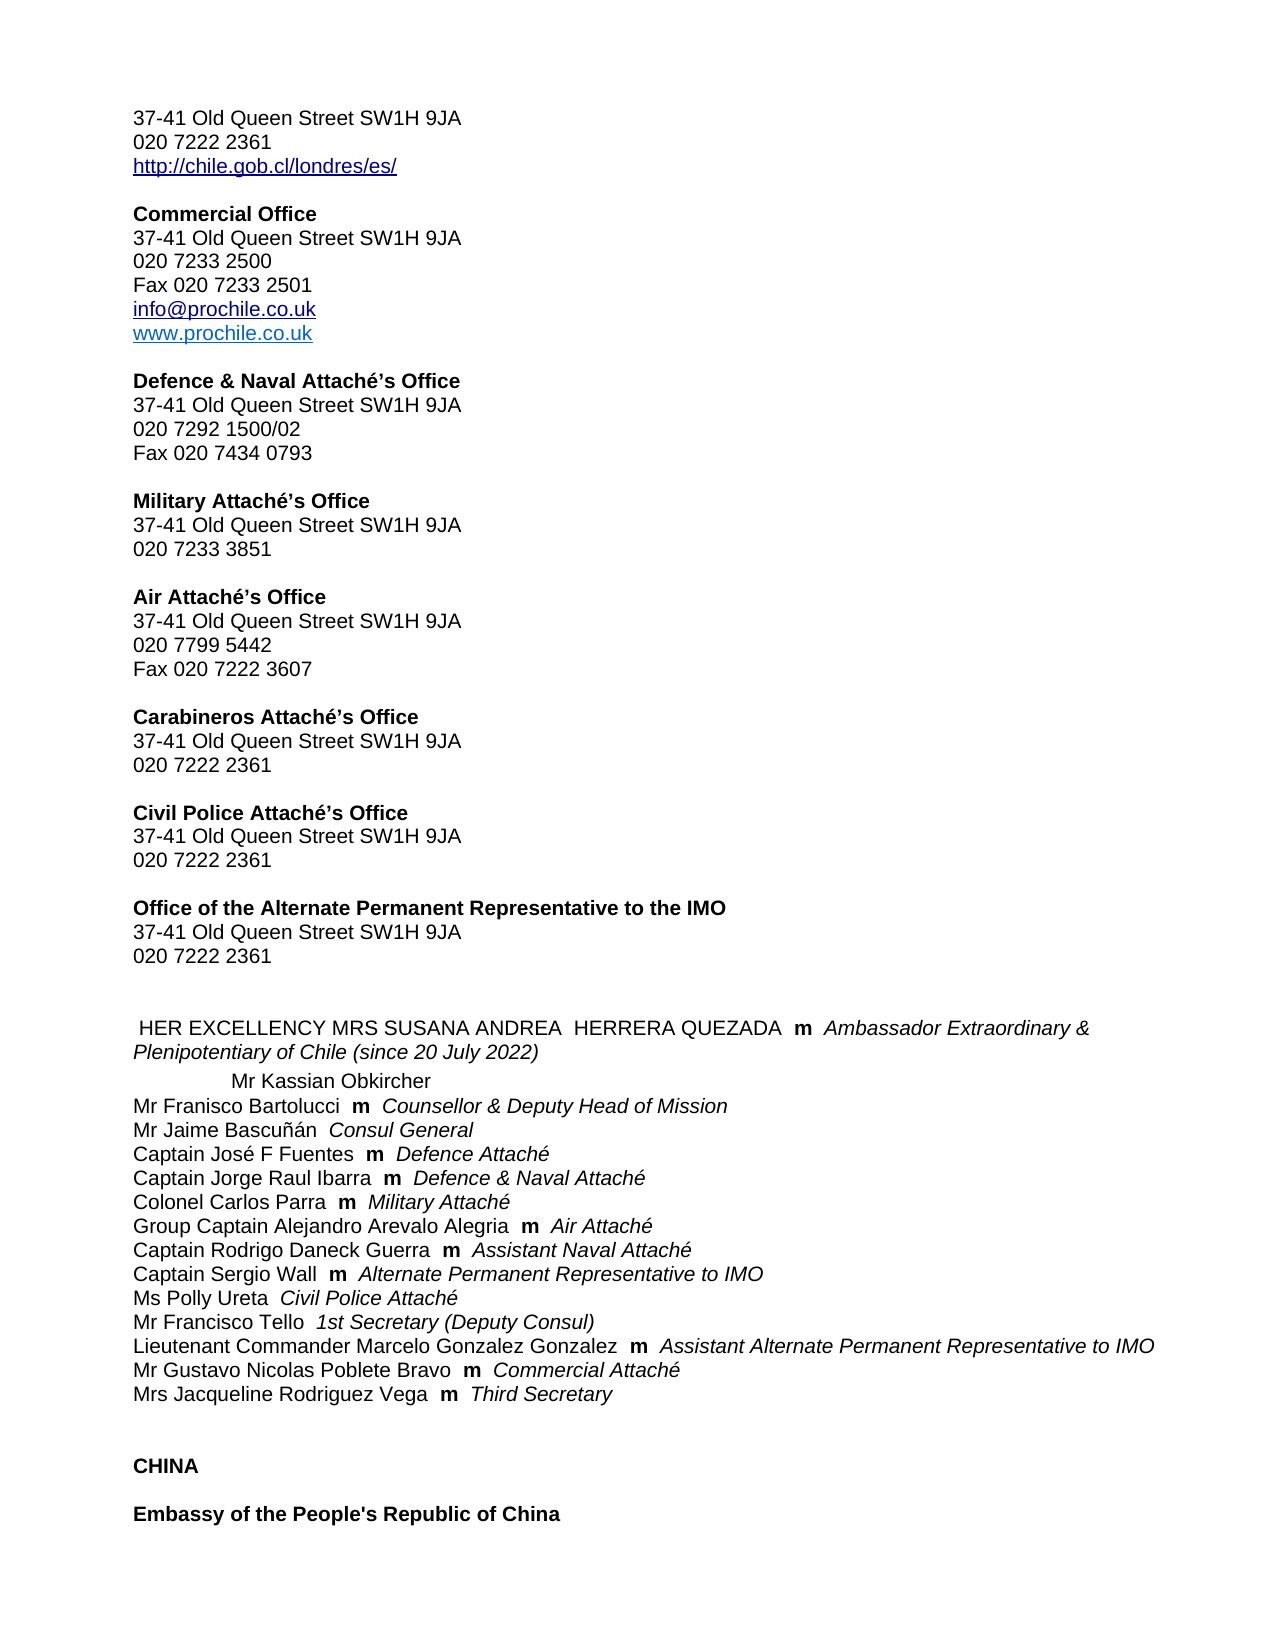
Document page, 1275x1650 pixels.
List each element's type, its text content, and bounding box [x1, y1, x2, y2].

text 37-41 Old Queen Street SW1H 9JA [133, 824, 1181, 848]
text 020 7222 2361 [133, 752, 1181, 776]
text Mr Kassian Obkircher Mr Franisco Bartolucci m Counsellor & Deputy Head of Mission [133, 1064, 1181, 1118]
text 020 7233 2500 [133, 249, 1181, 273]
text Military Attaché’s Office [133, 489, 1181, 513]
text 37-41 Old Queen Street SW1H 9JA [133, 225, 1181, 249]
text www.prochile.co.uk [133, 321, 1181, 345]
text Air Attaché’s Office [133, 585, 1181, 609]
text info@prochile.co.uk [133, 297, 1181, 321]
text Fax 020 7434 0793 [133, 441, 1181, 465]
text Carabineros Attaché’s Office [133, 704, 1181, 728]
text Mrs Jacqueline Rodriguez Vega m Third Secretary [133, 1382, 1181, 1406]
text Defence & Naval Attaché’s Office [133, 369, 1181, 393]
text 020 7222 2361 [133, 129, 1181, 153]
text 37-41 Old Queen Street SW1H 9JA [133, 609, 1181, 633]
text 37-41 Old Queen Street SW1H 9JA [133, 513, 1181, 537]
text http://chile.gob.cl/londres/es/ [133, 153, 1181, 177]
text HER EXCELLENCY MRS SUSANA ANDREA HERRERA QUEZADA m Ambassador Extraordinary & Plenipotentiary of Chile (since 20 July 2022) [133, 1016, 1181, 1064]
text Mr Jaime Bascuñán Consul General Captain José F Fuentes m Defence Attaché [133, 1118, 1181, 1166]
text Fax 020 7222 3607 [133, 657, 1181, 681]
text 020 7222 2361 [133, 944, 1181, 968]
text Lieutenant Commander Marcelo Gonzalez Gonzalez m Assistant Alternate Permanent Representative to IMO [133, 1334, 1181, 1358]
text Group Captain Alejandro Arevalo Alegria m Air Attaché [133, 1214, 1181, 1238]
text Captain Jorge Raul Ibarra m Defence & Naval Attaché Colonel Carlos Parra m Military Attaché [133, 1166, 1181, 1214]
text 37-41 Old Queen Street SW1H 9JA [133, 106, 1181, 129]
text 020 7799 5442 [133, 633, 1181, 657]
text Captain Rodrigo Daneck Guerra m Assistant Naval Attaché Captain Sergio Wall m Alternate Permanent Representative to IMO Ms Polly Ureta Civil Police Attaché Mr Francisco Tello 1st Secretary (Deputy Consul) [133, 1238, 1181, 1334]
text Fax 020 7233 2501 [133, 273, 1181, 297]
text Embassy of the People's Republic of China [133, 1502, 1181, 1526]
text Commercial Office [133, 201, 1181, 225]
text 37-41 Old Queen Street SW1H 9JA [133, 393, 1181, 417]
text Office of the Alternate Permanent Representative to the IMO [133, 896, 1181, 920]
text 020 7222 2361 [133, 848, 1181, 872]
text 020 7233 3851 [133, 537, 1181, 561]
text 37-41 Old Queen Street SW1H 9JA [133, 728, 1181, 752]
text Civil Police Attaché’s Office [133, 800, 1181, 824]
text CHINA [133, 1454, 1181, 1478]
text 020 7292 1500/02 [133, 417, 1181, 441]
text Mr Gustavo Nicolas Poblete Bravo m Commercial Attaché [133, 1358, 1181, 1382]
text 37-41 Old Queen Street SW1H 9JA [133, 920, 1181, 944]
